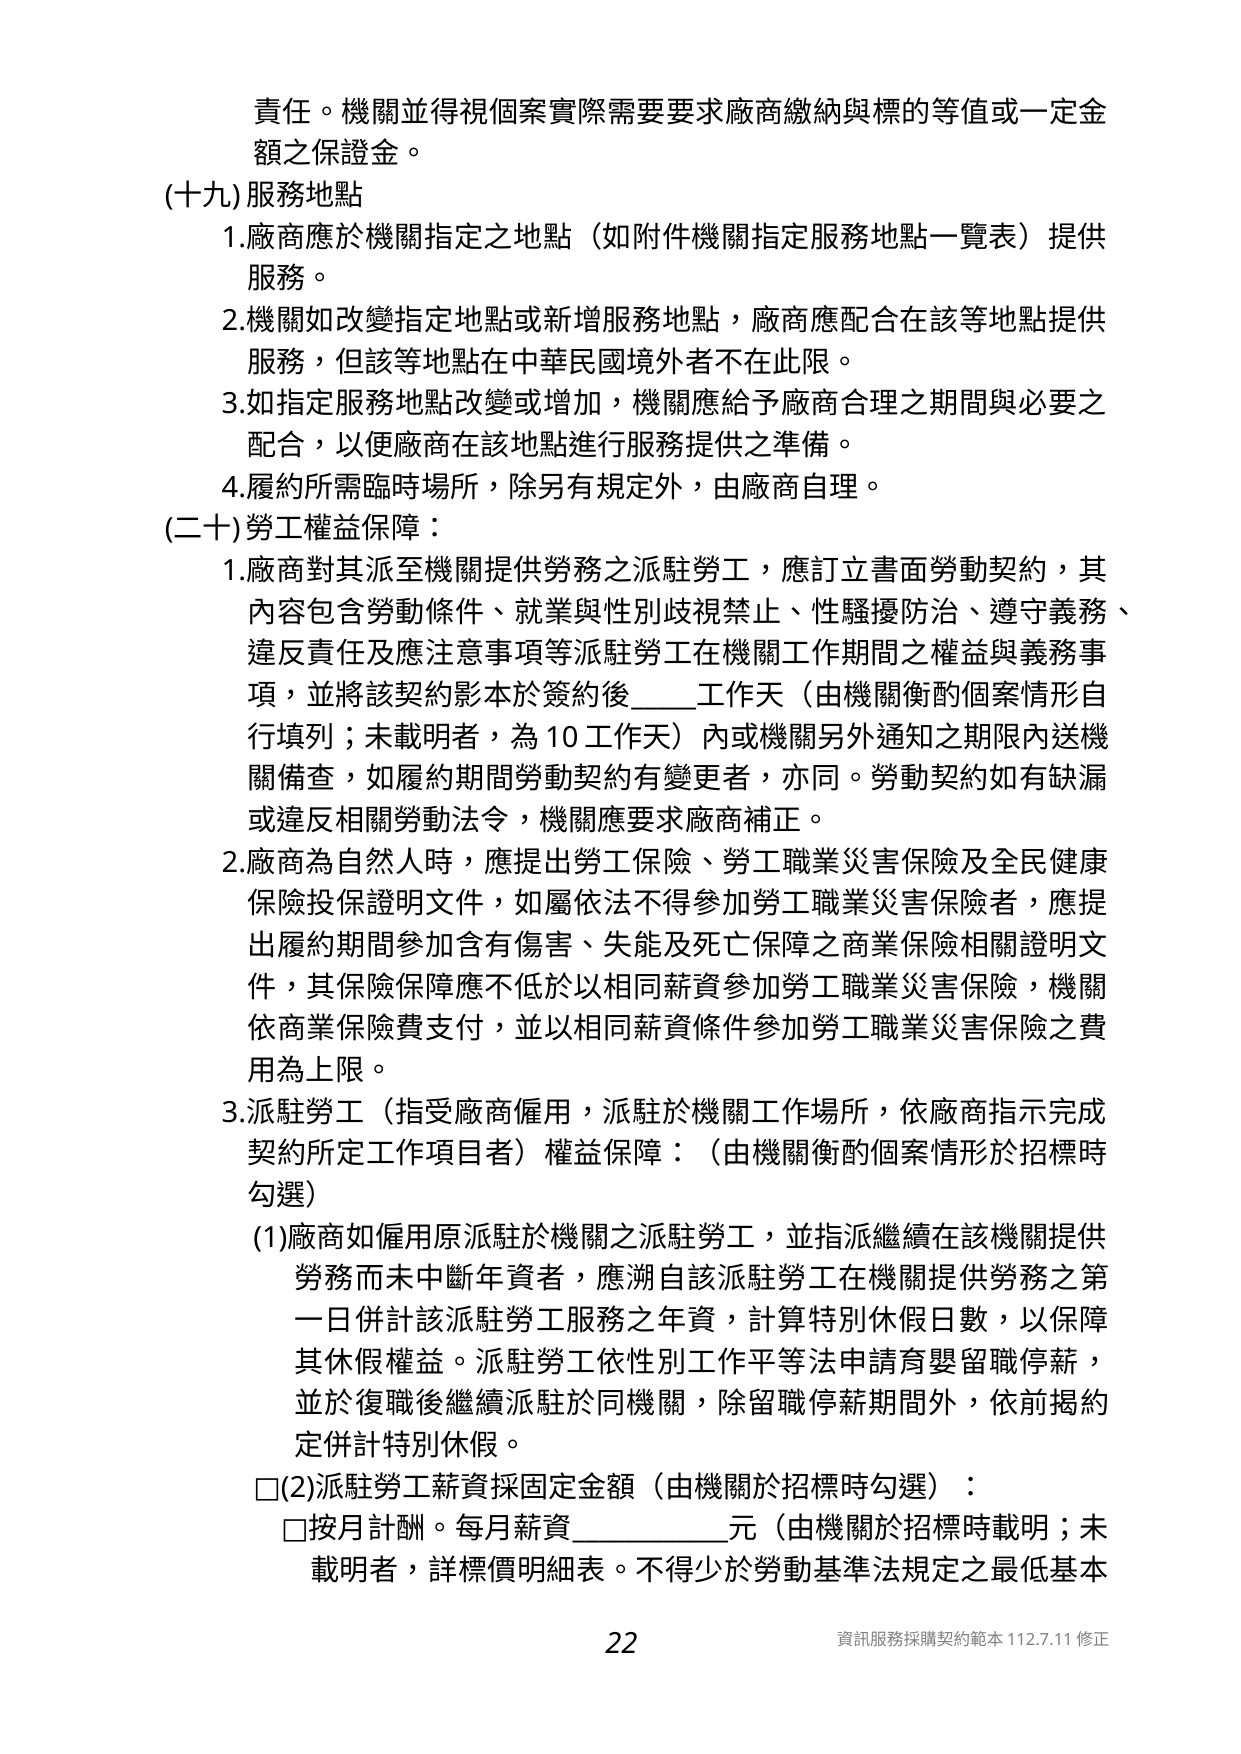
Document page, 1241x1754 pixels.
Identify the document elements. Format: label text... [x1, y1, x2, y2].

text □(2)派駐勞工薪資採固定金額（由機關於招標時勾選）： [253, 1464, 1109, 1505]
text 3.如指定服務地點改變或增加，機關應給予廠商合理之期間與必要之配合，以便廠商在該地點進行服務提供之準備。 [221, 380, 1109, 464]
text □按月計酬。每月薪資____________元（由機關於招標時載明；未載明者，詳標價明細表。不得少於勞動基準法規定之最低基本 [281, 1505, 1109, 1589]
text 1.廠商應於機關指定之地點（如附件機關指定服務地點一覽表）提供服務。 [221, 214, 1109, 297]
text 責任。機關並得視個案實際需要要求廠商繳納與標的等值或一定金額之保證金。 [164, 89, 1109, 172]
text (十九) 服務地點 [164, 172, 1109, 214]
text 2.廠商為自然人時，應提出勞工保險、勞工職業災害保險及全民健康保險投保證明文件，如屬依法不得參加勞工職業災害保險者，應提出履約期間參加含有傷害、失能及死亡保障之商業保險相關證明文件，其保險保障應不低於以相同薪資參加勞工職業災害保險，機關依商業保險費支付，並以相同薪資條件參加勞工職業災害保險之費用為上限。 [221, 839, 1109, 1089]
text (二十) 勞工權益保障： [164, 505, 1109, 547]
text 1.廠商對其派至機關提供勞務之派駐勞工，應訂立書面勞動契約，其內容包含勞動條件、就業與性別歧視禁止、性騷擾防治、遵守義務、違反責任及應注意事項等派駐勞工在機關工作期間之權益與義務事項，並將該契約影本於簽約後_____工作天（由機關衡酌個案情形自行填列；未載明者，為10工作天）內或機關另外通知之期限內送機關備查，如履約期間勞動契約有變更者，亦同。勞動契約如有缺漏或違反相關勞動法令，機關應要求廠商補正。 [221, 547, 1109, 839]
text 2.機關如改變指定地點或新增服務地點，廠商應配合在該等地點提供服務，但該等地點在中華民國境外者不在此限。 [221, 297, 1109, 380]
text 4.履約所需臨時場所，除另有規定外，由廠商自理。 [221, 464, 1109, 505]
text 3.派駐勞工（指受廠商僱用，派駐於機關工作場所，依廠商指示完成契約所定工作項目者）權益保障：（由機關衡酌個案情形於招標時勾選） [221, 1089, 1109, 1214]
text (1)廠商如僱用原派駐於機關之派駐勞工，並指派繼續在該機關提供勞務而未中斷年資者，應溯自該派駐勞工在機關提供勞務之第一日併計該派駐勞工服務之年資，計算特別休假日數，以保障其休假權益。派駐勞工依性別工作平等法申請育嬰留職停薪，並於復職後繼續派駐於同機關，除留職停薪期間外，依前揭約定併計特別休假。 [253, 1214, 1109, 1464]
